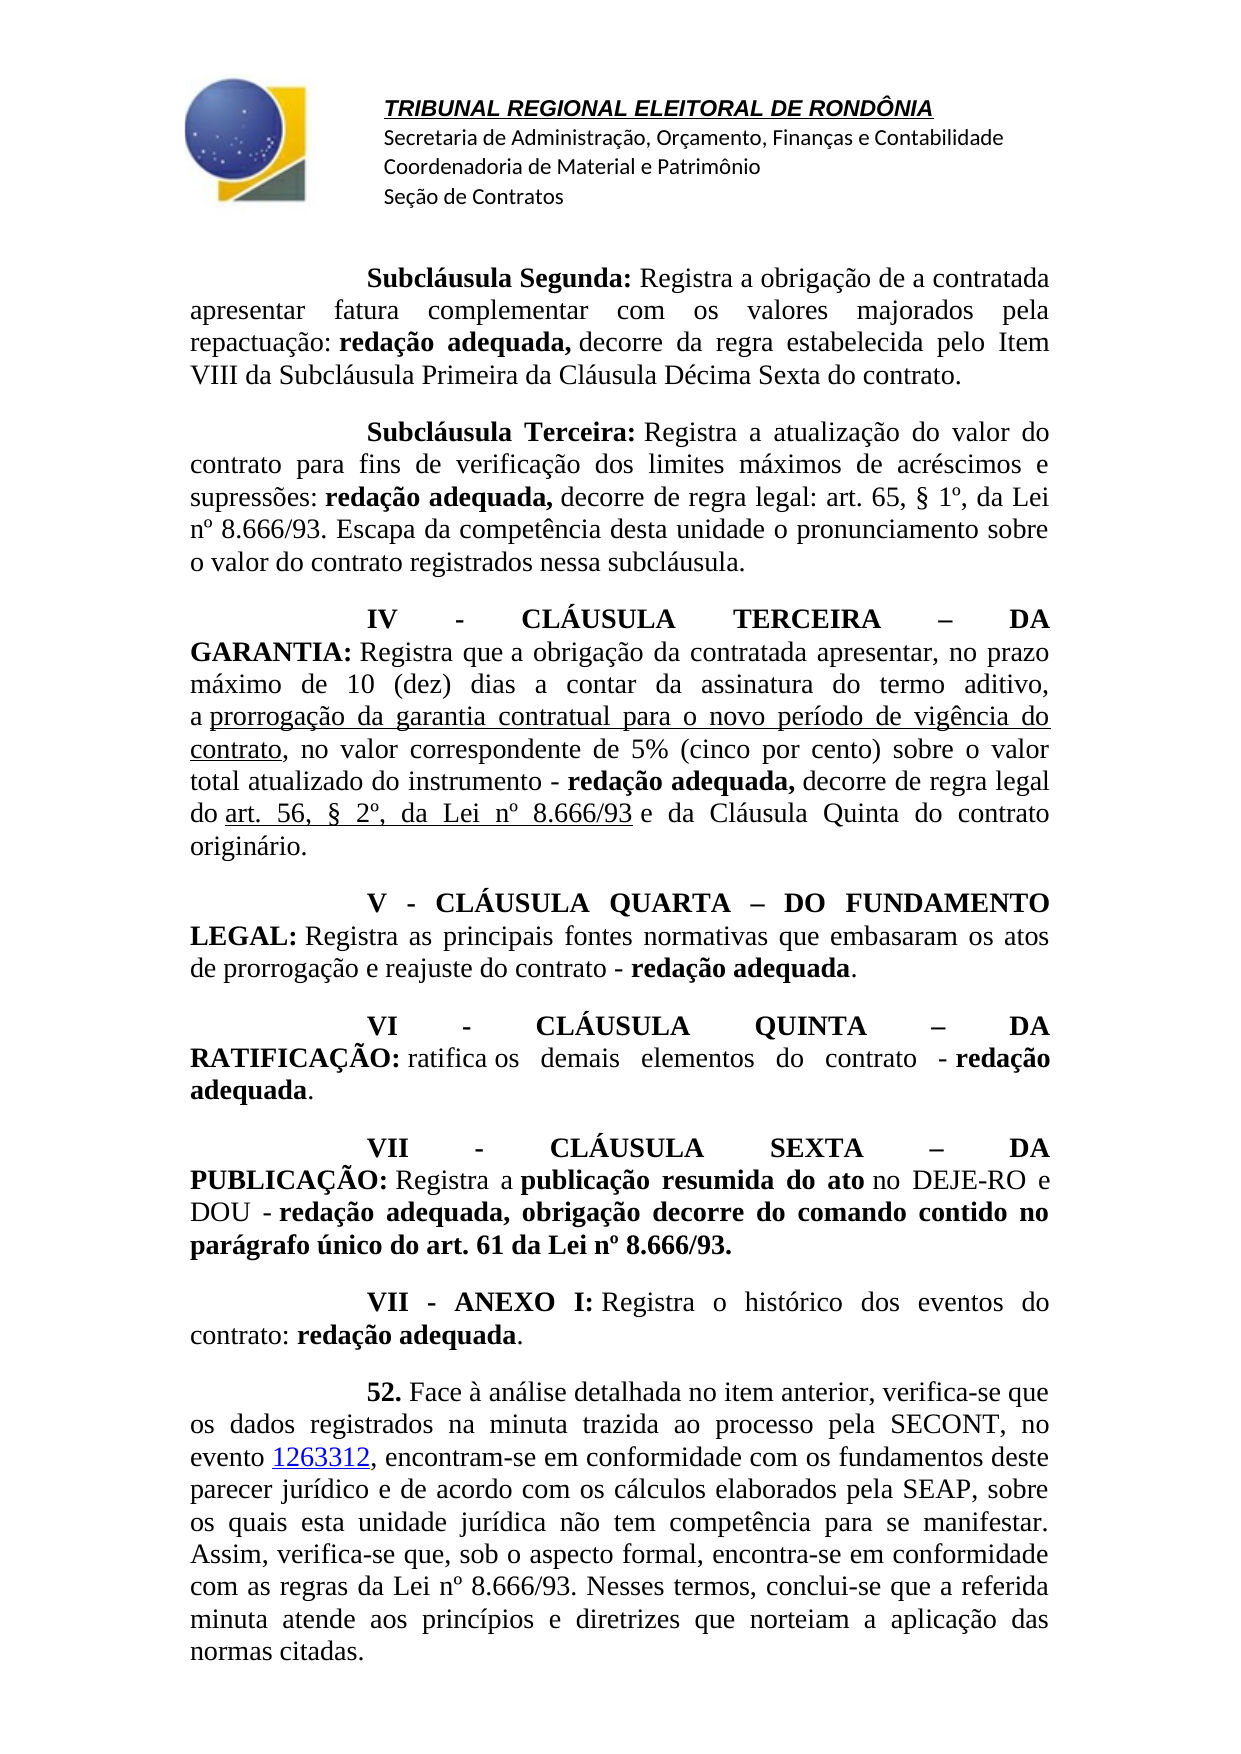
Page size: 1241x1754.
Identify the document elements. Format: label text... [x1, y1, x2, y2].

text 52. Face à análise detalhada no item anterior, verifica-se que os dados registrados na minuta trazida ao processo pela SECONT, no evento 1263312, encontram-se em conformidade com os fundamentos deste parecer jurídico e de acordo com os cálculos elaborados pela SEAP, sobre os quais esta unidade jurídica não tem competência para se manifestar. Assim, verifica-se que, sob o aspecto formal, encontra-se em conformidade com as regras da Lei nº 8.666/93. Nesses termos, conclui-se que a referida minuta atende aos princípios e diretrizes que norteiam a aplicação das normas citadas. [190, 1375, 1051, 1667]
text VI - CLÁUSULA QUINTA – DA RATIFICAÇÃO: ratifica os demais elementos do contrato - redação adequada. [190, 1008, 1051, 1106]
text V - CLÁUSULA QUARTA – DO FUNDAMENTO LEGAL: Registra as principais fontes normativas que embasaram os atos de prorrogação e reajuste do contrato - redação adequada. [190, 886, 1051, 983]
text VII - ANEXO I: Registra o histórico dos eventos do contrato: redação adequada. [190, 1285, 1051, 1350]
text VII - CLÁUSULA SEXTA – DA PUBLICAÇÃO: Registra a publicação resumida do ato no DEJE-RO e DOU - redação adequada, obrigação decorre do comando contido no parágrafo único do art. 61 da Lei nº 8.666/93. [190, 1131, 1051, 1260]
text Subcláusula Terceira: Registra a atualização do valor do contrato para fins de verificação dos limites máximos de acréscimos e supressões: redação adequada, decorre de regra legal: art. 65, § 1º, da Lei nº 8.666/93. Escapa da competência desta unidade o pronunciamento sobre o valor do contrato registrados nessa subcláusula. [190, 415, 1051, 577]
text IV - CLÁUSULA TERCEIRA – DA GARANTIA: Registra que a obrigação da contratada apresentar, no prazo máximo de 10 (dez) dias a contar da assinatura do termo aditivo, a prorrogação da garantia contratual para o novo período de vigência do contrato, no valor correspondente de 5% (cinco por cento) sobre o valor total atualizado do instrumento - redação adequada, decorre de regra legal do art. 56, § 2º, da Lei nº 8.666/93 e da Cláusula Quinta do contrato originário. [190, 602, 1051, 861]
text Subcláusula Segunda: Registra a obrigação de a contratada apresentar fatura complementar com os valores majorados pela repactuação: redação adequada, decorre da regra estabelecida pelo Item VIII da Subcláusula Primeira da Cláusula Décima Sexta do contrato. [190, 261, 1051, 390]
